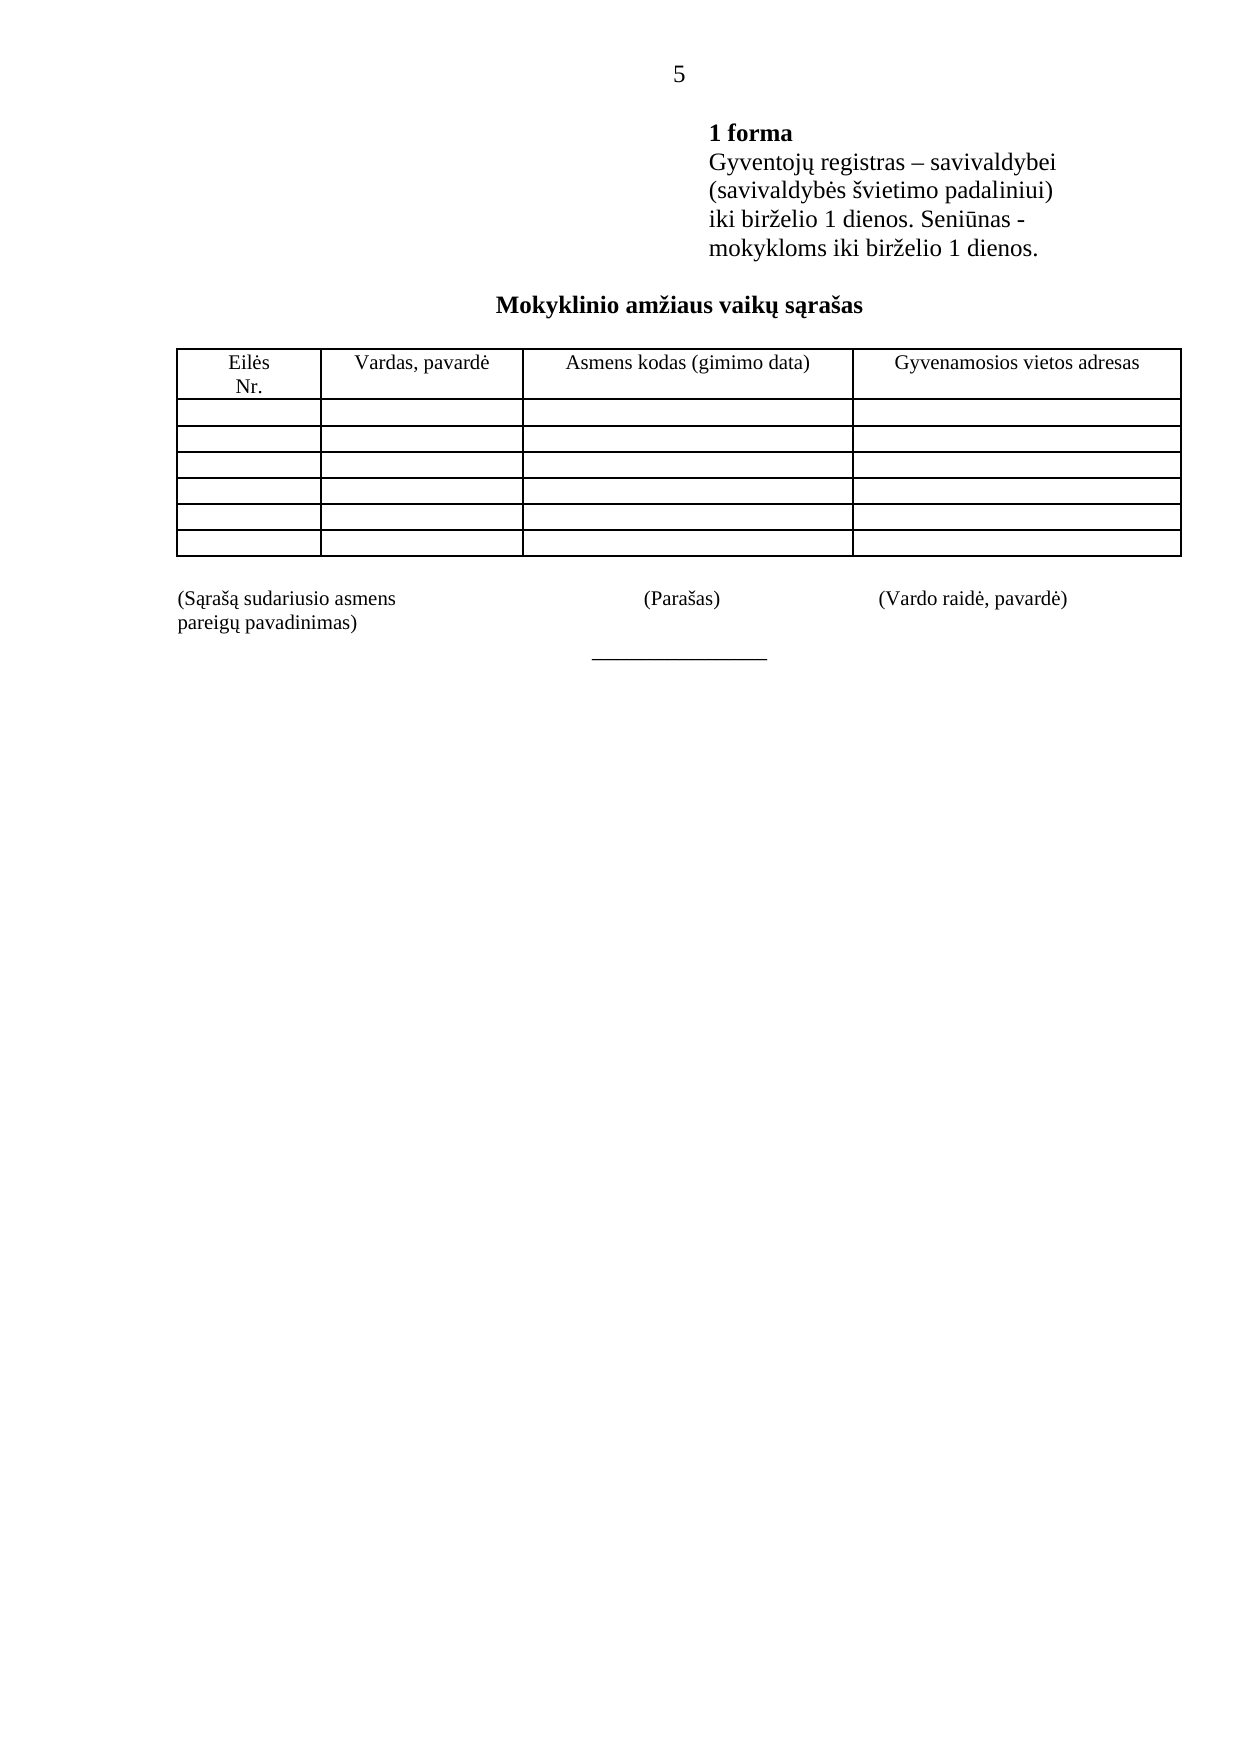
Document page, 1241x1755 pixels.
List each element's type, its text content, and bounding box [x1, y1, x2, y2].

table_cell [854, 531, 1180, 555]
text Gyventojų registras – savivaldybei [177, 147, 1181, 176]
table_cell [322, 400, 522, 424]
table_cell [524, 400, 852, 424]
table_cell [524, 453, 852, 477]
text (Sąrašą sudariusio asmens (Parašas) (Vardo raidė, pavardė) [177, 586, 1181, 610]
text ______________ [177, 634, 1181, 663]
table_header Eilės Nr. [178, 350, 320, 398]
table_cell [322, 453, 522, 477]
text iki birželio 1 dienos. Seniūnas - [177, 204, 1181, 233]
table_cell [322, 505, 522, 529]
table_header Vardas, pavardė [322, 350, 522, 398]
table_cell [854, 479, 1180, 503]
table_cell [854, 400, 1180, 424]
table_header Gyvenamosios vietos adresas [854, 350, 1180, 398]
text (savivaldybės švietimo padaliniui) [177, 176, 1181, 204]
table_cell [524, 531, 852, 555]
text pareigų pavadinimas) [177, 610, 1181, 634]
table_cell [854, 505, 1180, 529]
table_cell [178, 427, 320, 451]
text 1 forma [177, 118, 1181, 147]
table_cell [178, 400, 320, 424]
table_header Asmens kodas (gimimo data) [524, 350, 852, 398]
table_cell [322, 531, 522, 555]
table_cell [524, 479, 852, 503]
table_cell [524, 505, 852, 529]
table_cell [178, 453, 320, 477]
table_cell [178, 505, 320, 529]
table_cell [178, 479, 320, 503]
table_cell [854, 427, 1180, 451]
text Mokyklinio amžiaus vaikų sąrašas [177, 291, 1181, 319]
table_cell [854, 453, 1180, 477]
table_cell [178, 531, 320, 555]
table_cell [524, 427, 852, 451]
table_cell [322, 479, 522, 503]
table_cell [322, 427, 522, 451]
text mokykloms iki birželio 1 dienos. [177, 233, 1181, 262]
